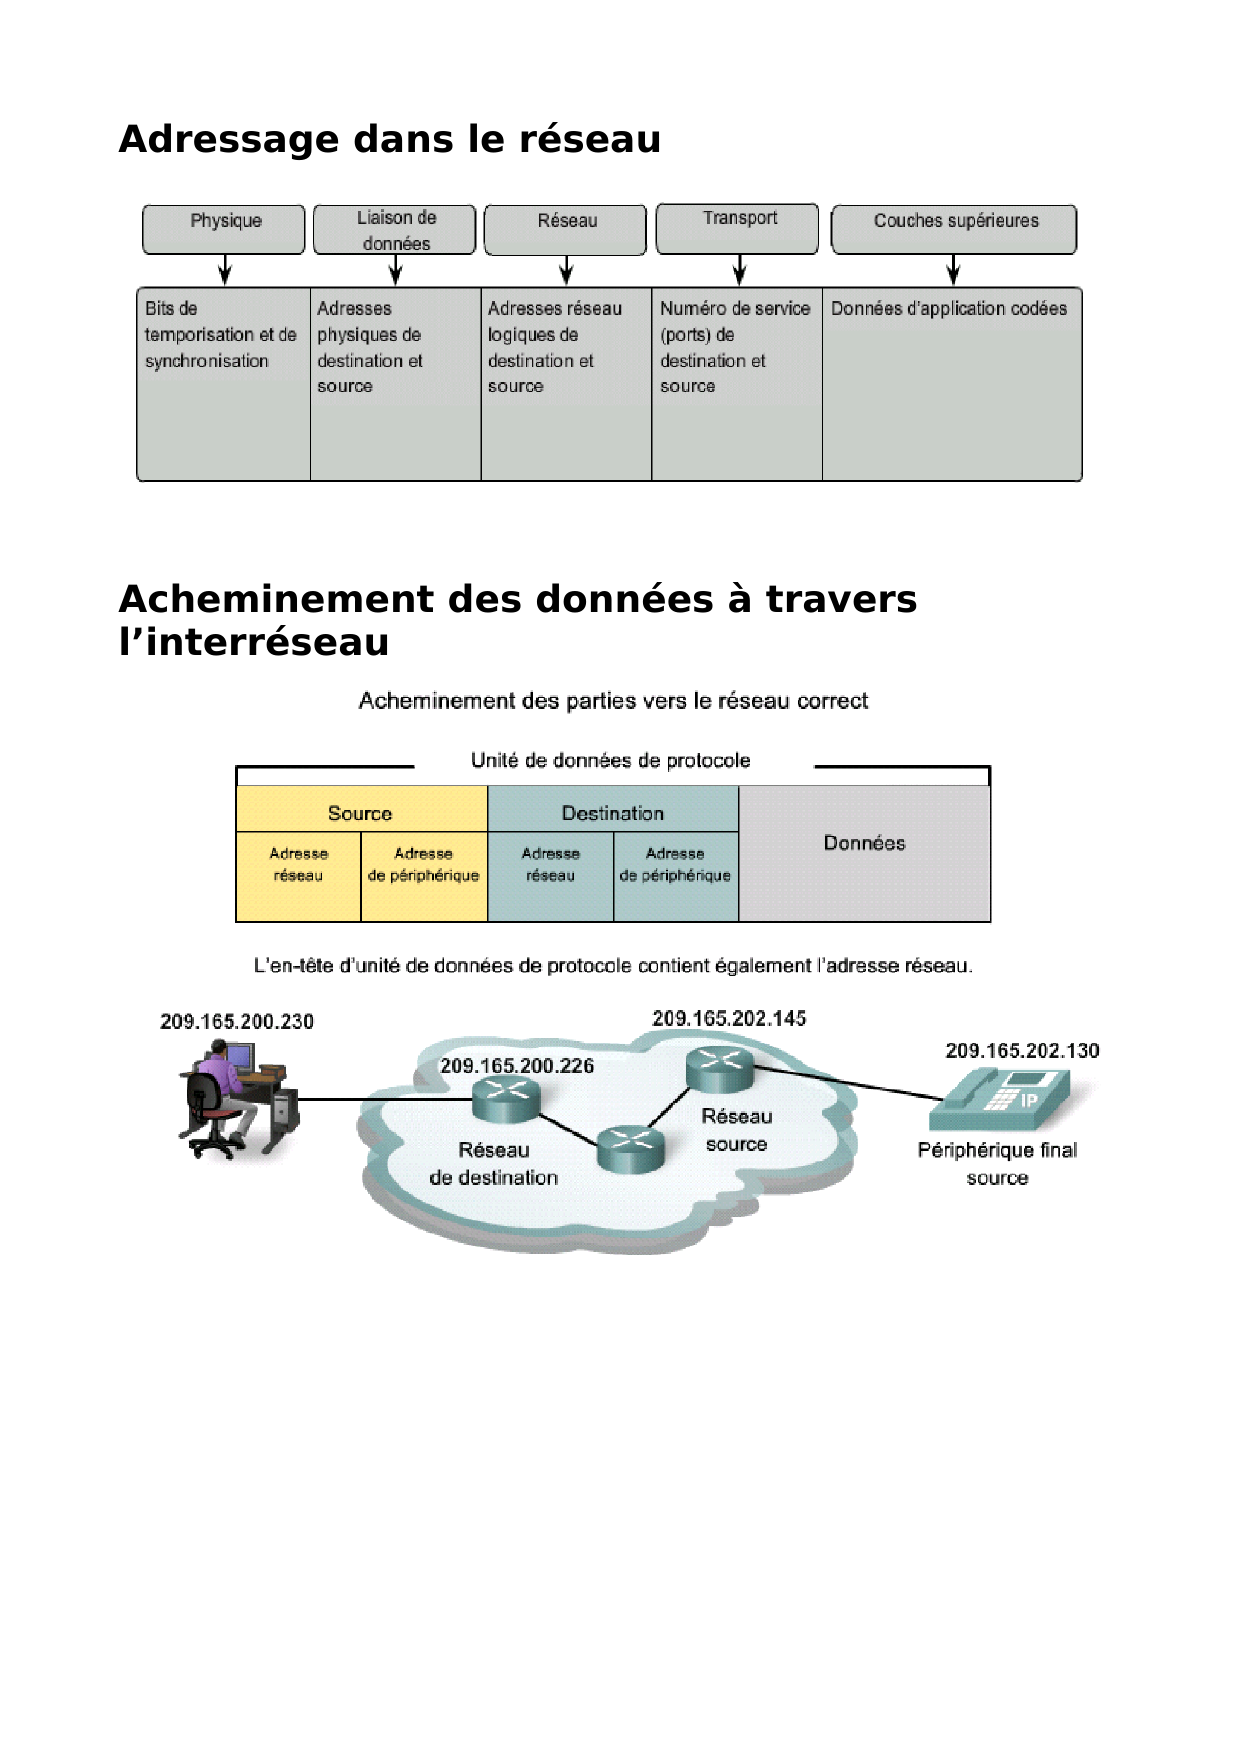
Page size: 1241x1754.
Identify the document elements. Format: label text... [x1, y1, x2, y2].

picture [120, 677, 1121, 1267]
subtitle Adressage dans le réseau [118, 118, 1122, 162]
subtitle Acheminement des données à travers l’interréseau [118, 577, 1122, 664]
picture [120, 174, 1121, 511]
